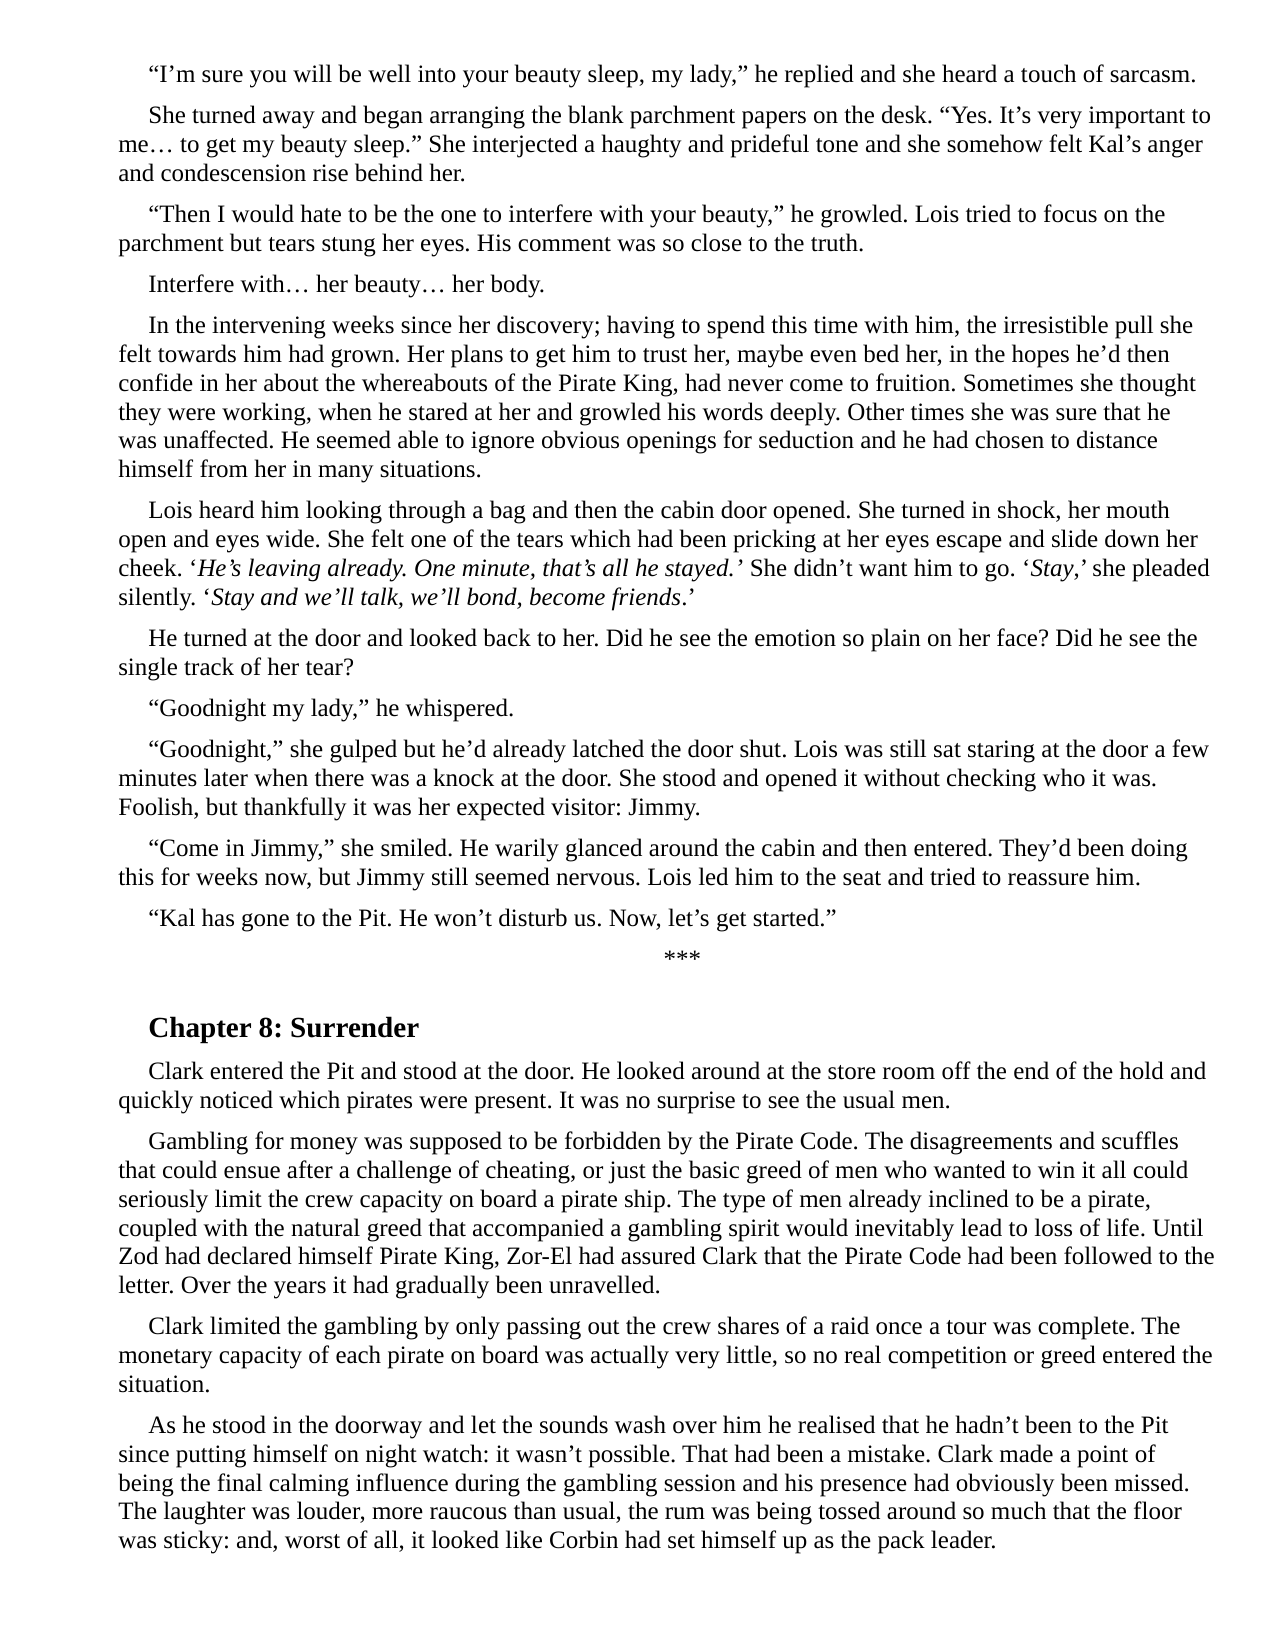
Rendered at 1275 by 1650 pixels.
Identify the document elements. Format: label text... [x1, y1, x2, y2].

text “Come in Jimmy,” she smiled. He warily glanced around the cabin and then entered. They’d been doing this for weeks now, but Jimmy still seemed nervous. Lois led him to the seat and tried to reassure him. [118, 833, 1216, 890]
text He turned at the door and looked back to her. Did he see the emotion so plain on her face? Did he see the single track of her tear? [118, 623, 1216, 680]
text She turned away and began arranging the blank parchment papers on the desk. “Yes. It’s very important to me… to get my beauty sleep.” She interjected a haughty and prideful tone and she somehow felt Kal’s anger and condescension rise behind her. [118, 100, 1216, 187]
text “Kal has gone to the Pit. He won’t disturb us. Now, let’s get started.” [118, 903, 1216, 932]
text As he stood in the doorway and let the sounds wash over him he realised that he hadn’t been to the Pit since putting himself on night watch: it wasn’t possible. That had been a mistake. Clark made a point of being the final calming influence during the gambling session and his presence had obviously been missed. The laughter was louder, more raucous than usual, the rum was being tossed around so much that the floor was sticky: and, worst of all, it looked like Corbin had set himself up as the pack leader. [118, 1410, 1216, 1554]
text In the intervening weeks since her discovery; having to spend this time with him, the irresistible pull she felt towards him had grown. Her plans to get him to trust her, maybe even bed her, in the hopes he’d then confide in her about the whereabouts of the Pirate King, had never come to fruition. Sometimes she thought they were working, when he stared at her and growled his words deeply. Other times she was sure that he was unaffected. He seemed able to ignore obvious openings for seduction and he had chosen to distance himself from her in many situations. [118, 310, 1216, 483]
text “I’m sure you will be well into your beauty sleep, my lady,” he replied and she heard a touch of sarcasm. [118, 59, 1216, 88]
text “Then I would hate to be the one to interfere with your beauty,” he growled. Lois tried to focus on the parchment but tears stung her eyes. His comment was so close to the truth. [118, 199, 1216, 257]
text “Goodnight,” she gulped but he’d already latched the door shut. Lois was still sat staring at the door a few minutes later when there was a knock at the door. She stood and opened it without checking who it was. Foolish, but thankfully it was her expected visitor: Jimmy. [118, 734, 1216, 820]
text *** [118, 944, 1216, 973]
text “Goodnight my lady,” he whispered. [118, 693, 1216, 722]
text Clark entered the Pit and stood at the door. He looked around at the store room off the end of the hold and quickly noticed which pirates were present. It was no surprise to see the usual men. [118, 1056, 1216, 1114]
subtitle Chapter 8: Surrender [118, 1010, 1216, 1044]
text Gambling for money was supposed to be forbidden by the Pirate Code. The disagreements and scuffles that could ensue after a challenge of cheating, or just the basic greed of men who wanted to win it all could seriously limit the crew capacity on board a pirate ship. The type of men already inclined to be a pirate, coupled with the natural greed that accompanied a gambling spirit would inevitably lead to loss of life. Until Zod had declared himself Pirate King, Zor-El had assured Clark that the Pirate Code had been followed to the letter. Over the years it had gradually been unravelled. [118, 1126, 1216, 1299]
text Interfere with… her beauty… her body. [118, 269, 1216, 298]
text Clark limited the gambling by only passing out the crew shares of a raid once a tour was complete. The monetary capacity of each pirate on board was actually very little, so no real competition or greed entered the situation. [118, 1311, 1216, 1398]
text Lois heard him looking through a bag and then the cabin door opened. She turned in shock, her mouth open and eyes wide. She felt one of the tears which had been pricking at her eyes escape and slide down her cheek. ‘He’s leaving already. One minute, that’s all he stayed.’ She didn’t want him to go. ‘Stay,’ she pleaded silently. ‘Stay and we’ll talk, we’ll bond, become friends.’ [118, 495, 1216, 610]
